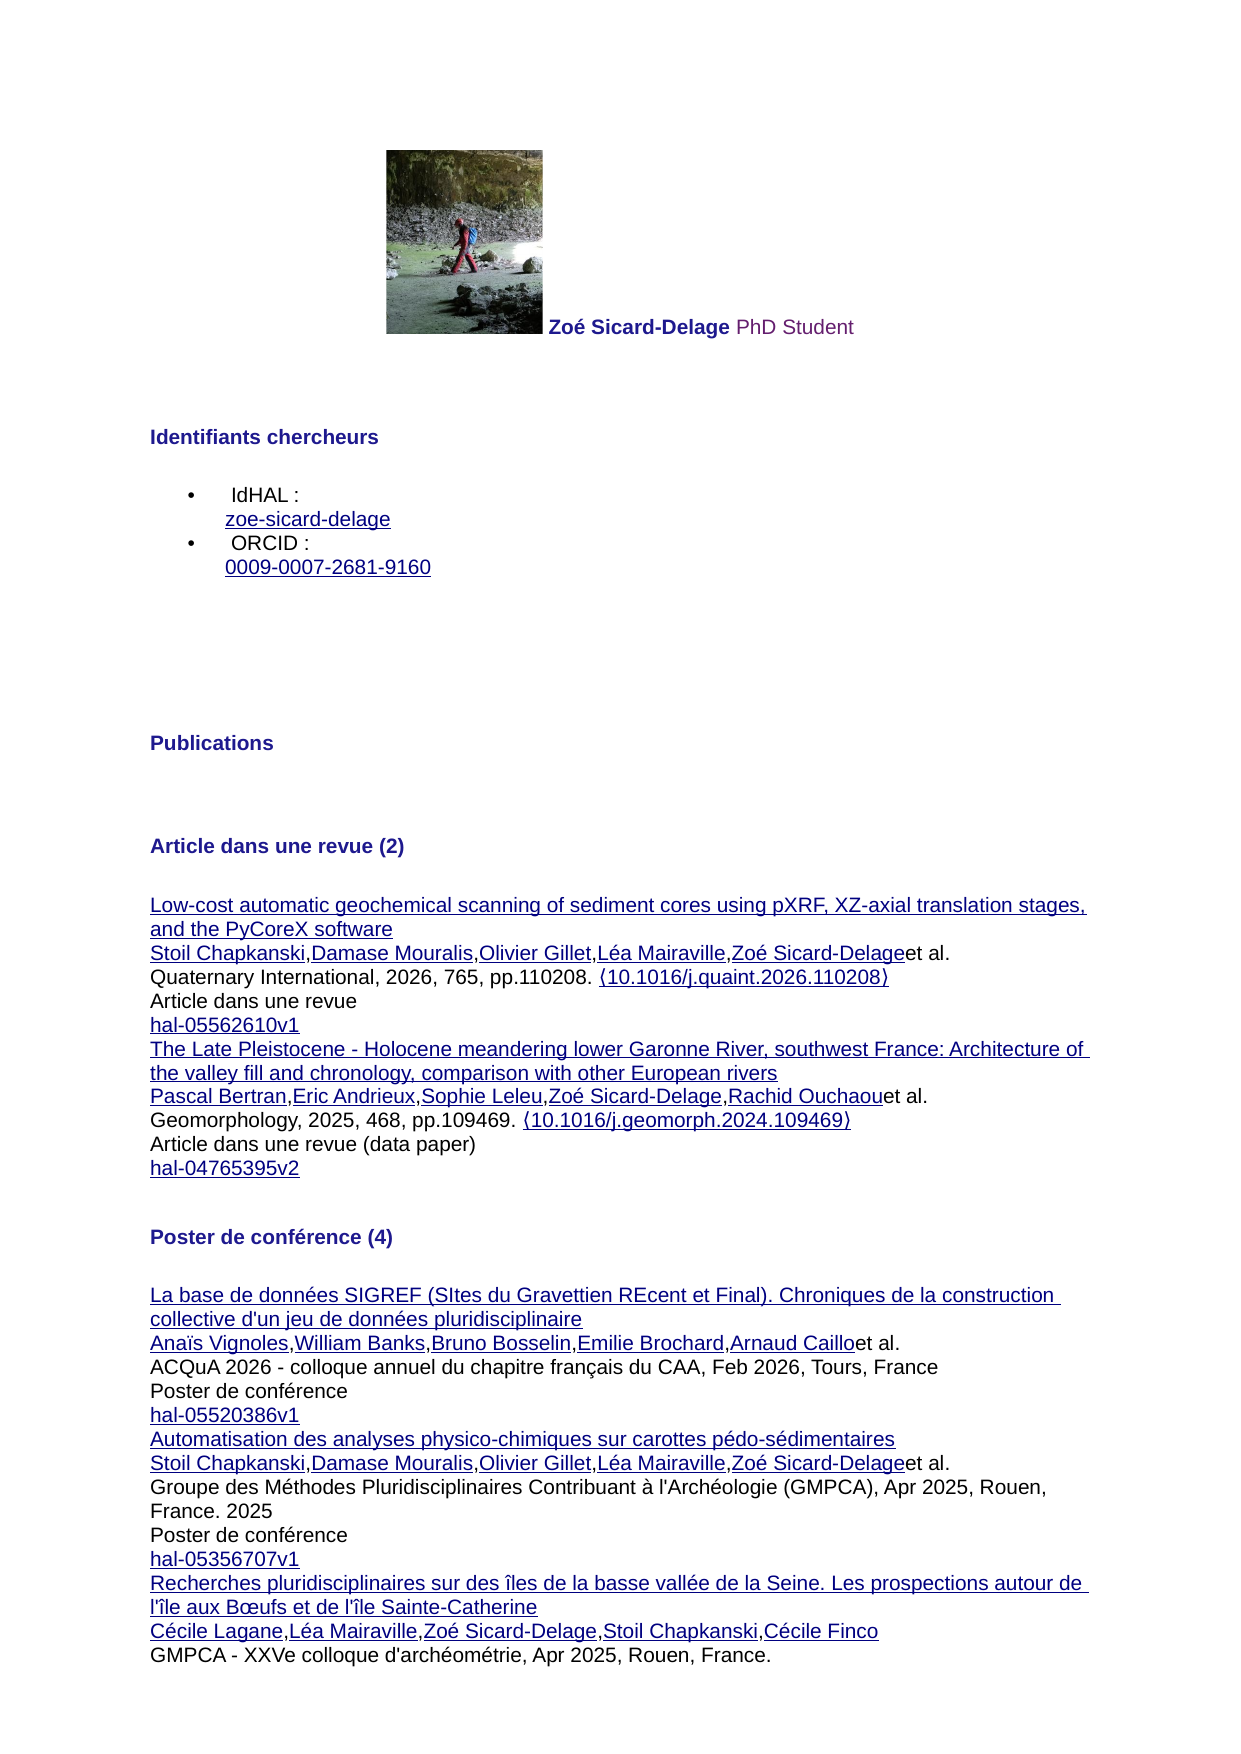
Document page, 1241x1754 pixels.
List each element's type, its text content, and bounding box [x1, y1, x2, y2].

subtitle Publications [150, 731, 1090, 755]
list 0009-0007-2681-9160 [187, 555, 1090, 579]
table_cell Recherches pluridisciplinaires sur des îles de la basse vallée de la Seine. Les prospections autour de l'île aux Bœufs et de l'île Sainte-Catherine Cécile Lagane,Léa Mairaville,Zoé Sicard-Delage,Stoil Chapkanski,Cécile Finco GMPCA - XXVe colloque d'archéométrie, Apr 2025, Rouen, France. [150, 1571, 1090, 1667]
table_cell the valley fill and chronology, comparison with other European rivers Pascal Bertran,Eric Andrieux,Sophie Leleu,Zoé Sicard-Delage,Rachid Ouchaouet al. Geomorphology, 2025, 468, pp.109469. ⟨10.1016/j.geomorph.2024.109469⟩ Article dans une revue (data paper) hal-04765395v2 [150, 1058, 1090, 1180]
subtitle Identifiants chercheurs [150, 425, 1090, 449]
picture [386, 150, 543, 334]
subtitle Article dans une revue (2) [150, 834, 1090, 858]
table_header La base de données SIGREF (SItes du Gravettien REcent et Final). Chroniques de la construction collective d'un jeu de données pluridisciplinaire Anaïs Vignoles,William Banks,Bruno Bosselin,Emilie Brochard,Arnaud Cailloet al. ACQuA 2026 - colloque annuel du chapitre français du CAA, Feb 2026, Tours, France Poster de conférence hal-05520386v1 [150, 1283, 1090, 1427]
subtitle Poster de conférence (4) [150, 1225, 1090, 1249]
subtitle Zoé Sicard-Delage PhD Student [150, 150, 1090, 338]
list ORCID : [187, 531, 1090, 555]
list zoe-sicard-delage [187, 507, 1090, 531]
list IdHAL : [187, 483, 1090, 507]
table_header Low-cost automatic geochemical scanning of sediment cores using pXRF, XZ-axial translation stages, and the PyCoreX software Stoil Chapkanski,Damase Mouralis,Olivier Gillet,Léa Mairaville,Zoé Sicard-Delageet al. Quaternary International, 2026, 765, pp.110208. ⟨10.1016/j.quaint.2026.110208⟩ Article dans une revue hal-05562610v1 [150, 893, 1090, 1036]
table_cell Automatisation des analyses physico-chimiques sur carottes pédo-sédimentaires Stoil Chapkanski,Damase Mouralis,Olivier Gillet,Léa Mairaville,Zoé Sicard-Delageet al. Groupe des Méthodes Pluridisciplinaires Contribuant à l'Archéologie (GMPCA), Apr 2025, Rouen, France. 2025 Poster de conférence hal-05356707v1 [150, 1427, 1090, 1571]
table_cell The Late Pleistocene - Holocene meandering lower Garonne River, southwest France: Architecture of [150, 1036, 1090, 1057]
